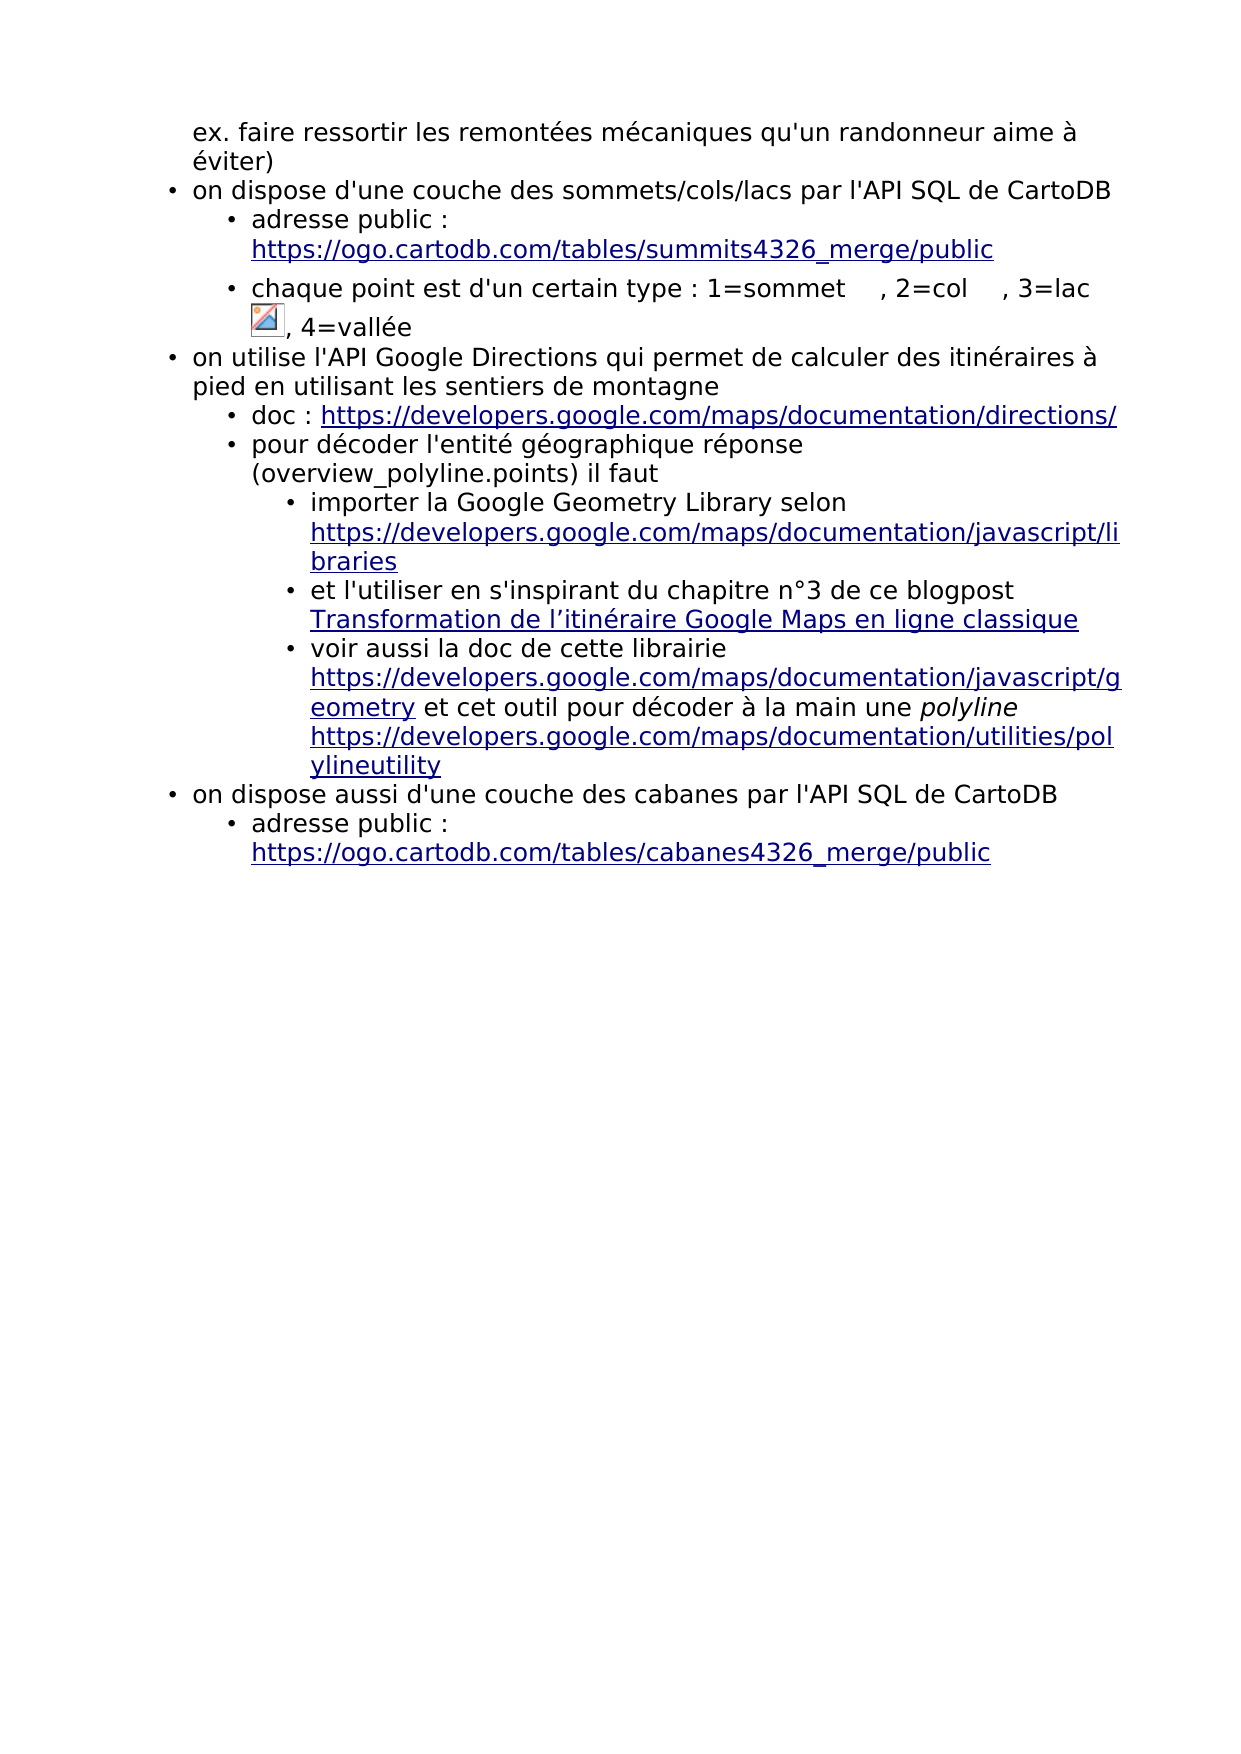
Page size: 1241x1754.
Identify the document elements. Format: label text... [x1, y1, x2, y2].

list adresse public : https://ogo.cartodb.com/tables/cabanes4326_merge/public [236, 809, 1122, 868]
list importer la Google Geometry Library selon https://developers.google.com/maps/documentation/javascript/libraries [295, 488, 1122, 576]
list chaque point est d'un certain type : 1=sommet, 2=col, 3=lac, 4=vallée [236, 264, 1122, 343]
list ex. faire ressortir les remontées mécaniques qu'un randonneur aime à éviter) [177, 118, 1122, 176]
list on dispose d'une couche des sommets/cols/lacs par l'API SQL de CartoDB [177, 176, 1122, 206]
list on dispose aussi d'une couche des cabanes par l'API SQL de CartoDB [177, 780, 1122, 809]
list on utilise l'API Google Directions qui permet de calculer des itinéraires à pied en utilisant les sentiers de montagne [177, 343, 1122, 401]
list voir aussi la doc de cette librairie https://developers.google.com/maps/documentation/javascript/geometry et cet outil pour décoder à la main une polyline https://developers.google.com/maps/documentation/utilities/polylineutility [295, 634, 1122, 780]
list et l'utiliser en s'inspirant du chapitre n°3 de ce blogpost Transformation de l’itinéraire Google Maps en ligne classique [295, 576, 1122, 634]
list doc : https://developers.google.com/maps/documentation/directions/ [236, 401, 1122, 430]
list pour décoder l'entité géographique réponse (overview_polyline.points) il faut [236, 430, 1122, 488]
list adresse public : https://ogo.cartodb.com/tables/summits4326_merge/public [236, 206, 1122, 264]
